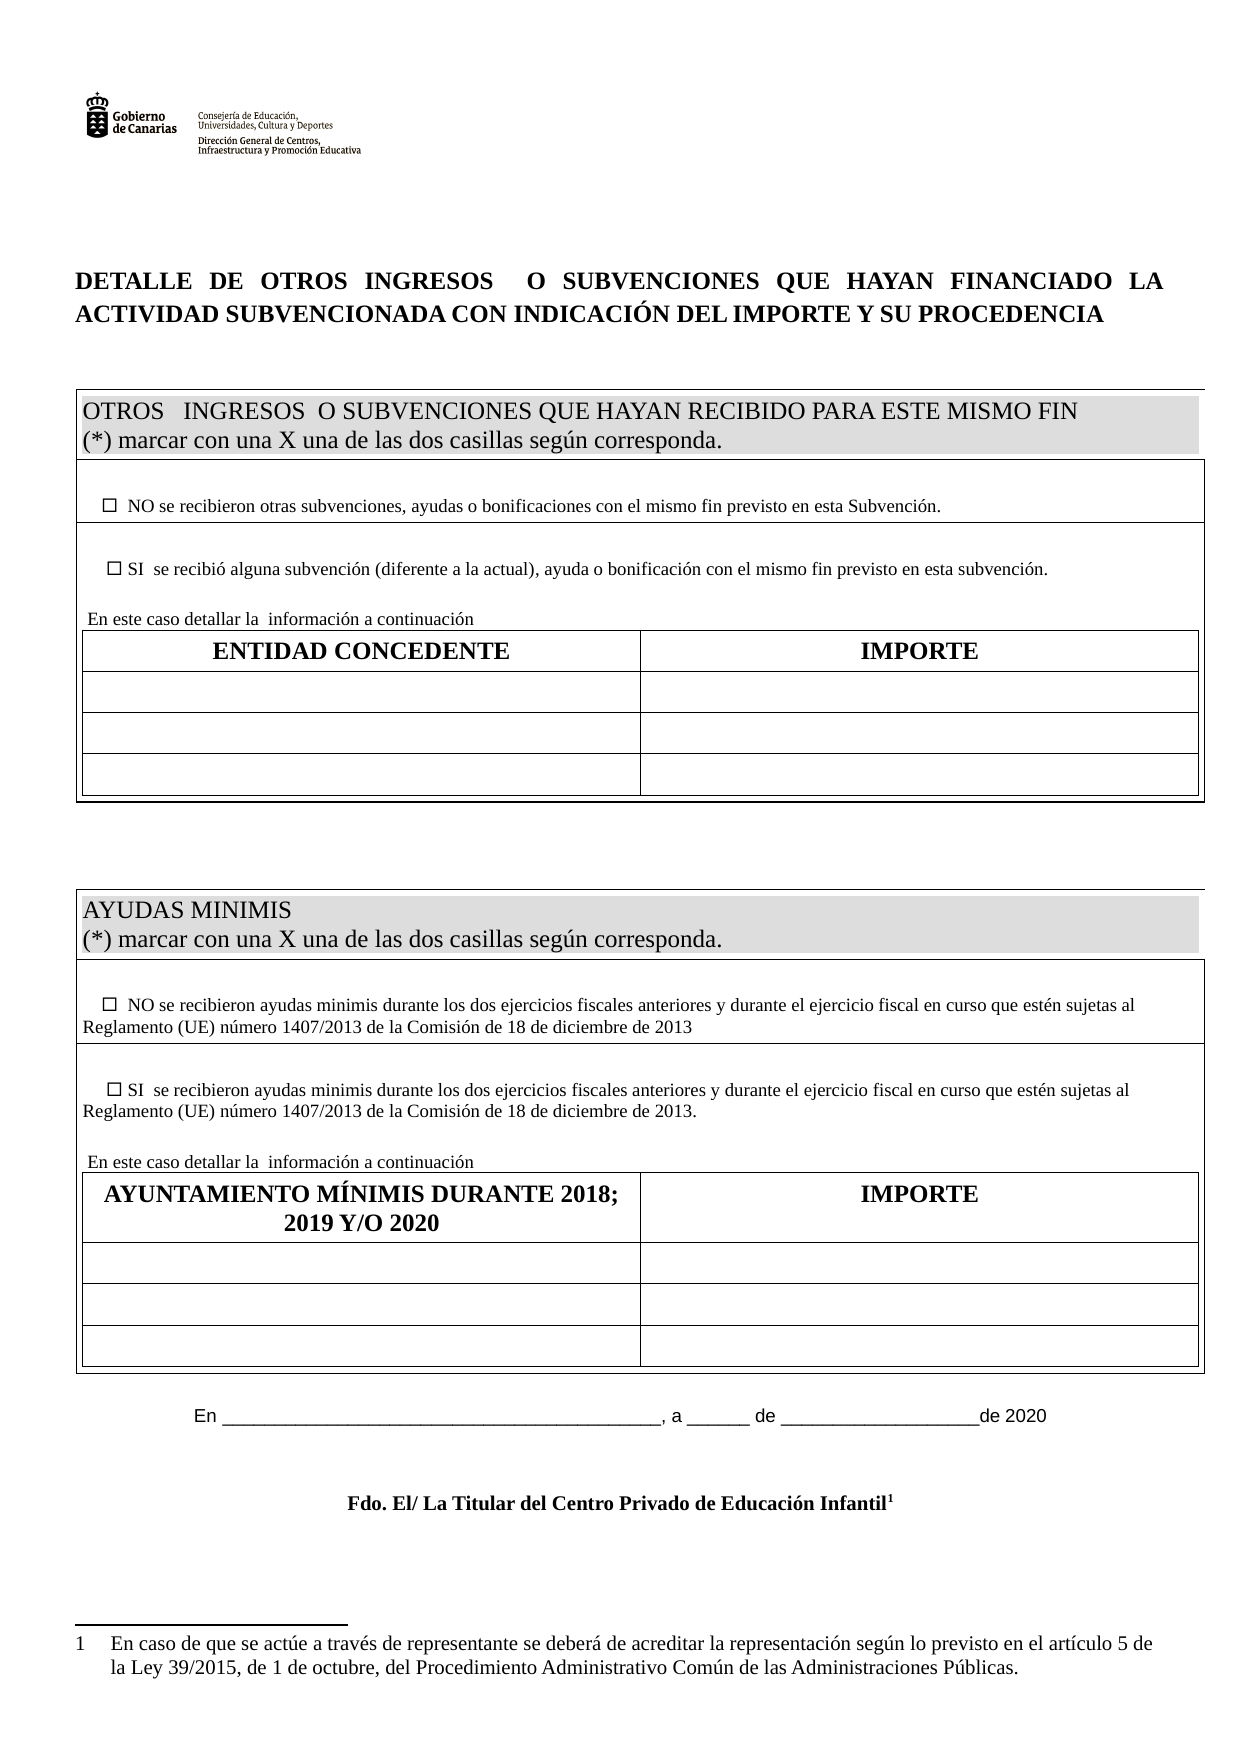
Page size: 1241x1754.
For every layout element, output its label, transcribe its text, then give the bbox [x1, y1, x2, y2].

table_header AYUNTAMIENTO MÍNIMIS DURANTE 2018; 2019 Y/O 2020 [83, 1173, 640, 1242]
table_cell  NO se recibieron otras subvenciones, ayudas o bonificaciones con el mismo fin previsto en esta Subvención. [77, 460, 1204, 522]
table_cell [83, 1326, 640, 1366]
table_cell [83, 1284, 640, 1324]
table_cell [83, 713, 640, 753]
picture [79, 82, 374, 163]
table_header ENTIDAD CONCEDENTE [83, 631, 640, 671]
table_cell [83, 672, 640, 712]
table_cell  SI se recibieron ayudas minimis durante los dos ejercicios fiscales anteriores y durante el ejercicio fiscal en curso que estén sujetas al Reglamento (UE) número 1407/2013 de la Comisión de 18 de diciembre de 2013. En este caso detallar la información a continuación [77, 1044, 1204, 1373]
table_cell [641, 754, 1198, 794]
table_cell [641, 1326, 1198, 1366]
text En caso de que se actúe a través de representante se deberá de acreditar la representación según lo previsto en el artículo 5 de la Ley 39/2015, de 1 de octubre, del Procedimiento Administrativo Común de las Administraciones Públicas. [75, 1631, 1165, 1679]
table_cell [641, 672, 1198, 712]
table_header OTROS INGRESOS O SUBVENCIONES QUE HAYAN RECIBIDO PARA ESTE MISMO FIN (*) marcar con una X una de las dos casillas según corresponda. [77, 390, 1204, 459]
table_header IMPORTE [641, 631, 1198, 671]
table_cell [641, 713, 1198, 753]
table_cell [83, 754, 640, 794]
table_header IMPORTE [641, 1173, 1198, 1242]
table_cell [641, 1243, 1198, 1283]
table_cell [83, 1243, 640, 1283]
table_cell  NO se recibieron ayudas minimis durante los dos ejercicios fiscales anteriores y durante el ejercicio fiscal en curso que estén sujetas al Reglamento (UE) número 1407/2013 de la Comisión de 18 de diciembre de 2013 [77, 960, 1204, 1043]
table_header AYUDAS MINIMIS (*) marcar con una X una de las dos casillas según corresponda. [77, 890, 1204, 959]
subtitle Fdo. El/ La Titular del Centro Privado de Educación Infantil [75, 1491, 1165, 1515]
table_cell  SI se recibió alguna subvención (diferente a la actual), ayuda o bonificación con el mismo fin previsto en esta subvención. En este caso detallar la información a continuación [77, 523, 1204, 801]
subtitle DETALLE DE OTROS INGRESOS O SUBVENCIONES QUE HAYAN FINANCIADO LA ACTIVIDAD SUBVENCIONADA CON INDICACIÓN DEL IMPORTE Y SU PROCEDENCIA [75, 266, 1165, 328]
text En __________________________________________, a ______ de ___________________de 2020 [75, 1402, 1165, 1426]
table_cell [641, 1284, 1198, 1324]
